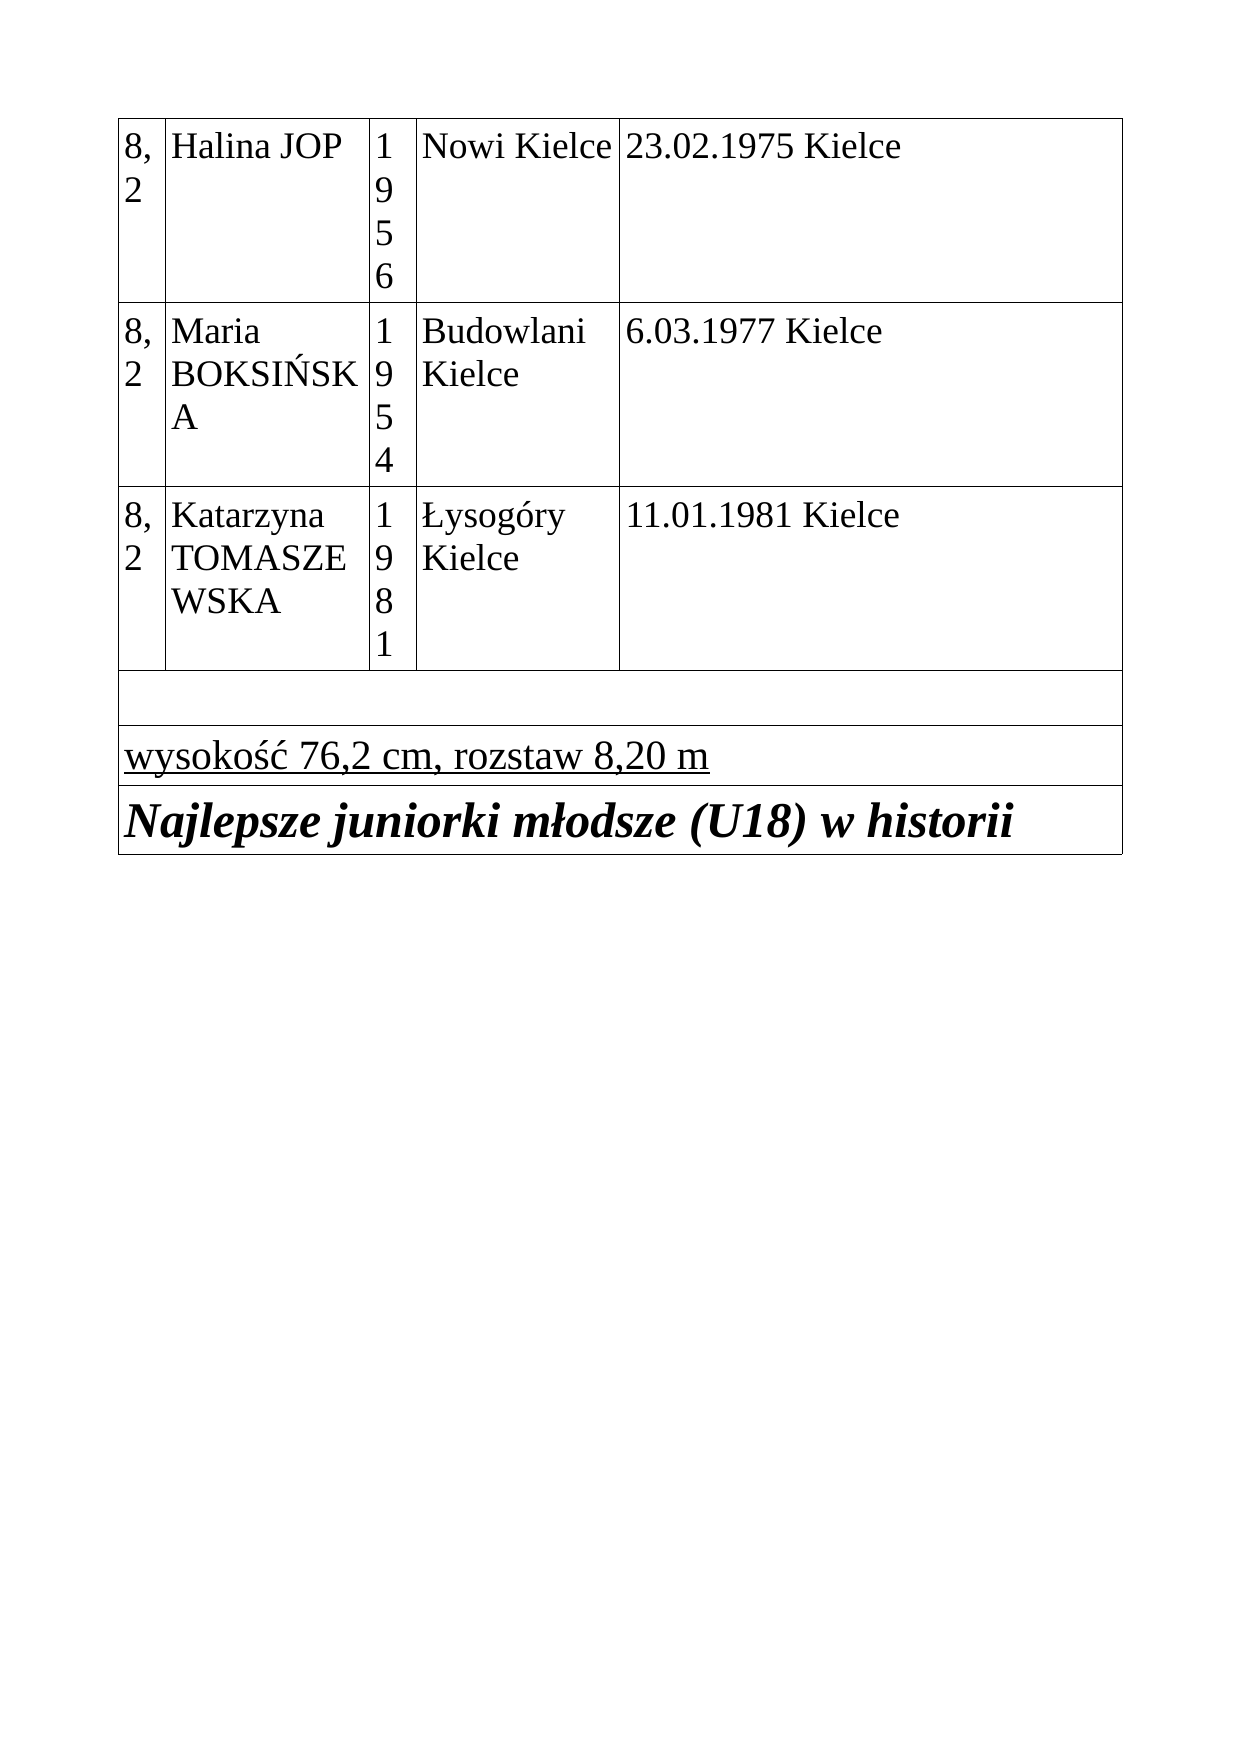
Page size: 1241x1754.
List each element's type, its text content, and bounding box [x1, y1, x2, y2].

table_cell 8,2 [119, 119, 165, 302]
table_cell 1956 [370, 119, 416, 302]
table_cell 11.01.1981 Kielce [620, 487, 1122, 670]
table_cell 1954 [370, 303, 416, 486]
table_cell Halina JOP [166, 119, 369, 302]
table_cell 6.03.1977 Kielce [620, 303, 1122, 486]
table_cell Budowlani Kielce [417, 303, 619, 486]
table_cell wysokość 76,2 cm, rozstaw 8,20 m [119, 726, 1122, 784]
table_cell Katarzyna TOMASZEWSKA [166, 487, 369, 670]
table_cell 1981 [370, 487, 416, 670]
table_cell 23.02.1975 Kielce [620, 119, 1122, 302]
table_cell 8,2 [119, 487, 165, 670]
table_cell Maria BOKSIŃSKA [166, 303, 369, 486]
table_cell 8,2 [119, 303, 165, 486]
table_cell Nowi Kielce [417, 119, 619, 302]
table_cell Łysogóry Kielce [417, 487, 619, 670]
table_cell [119, 671, 1122, 725]
table_cell Najlepsze juniorki młodsze (U18) w historii [119, 786, 1122, 853]
